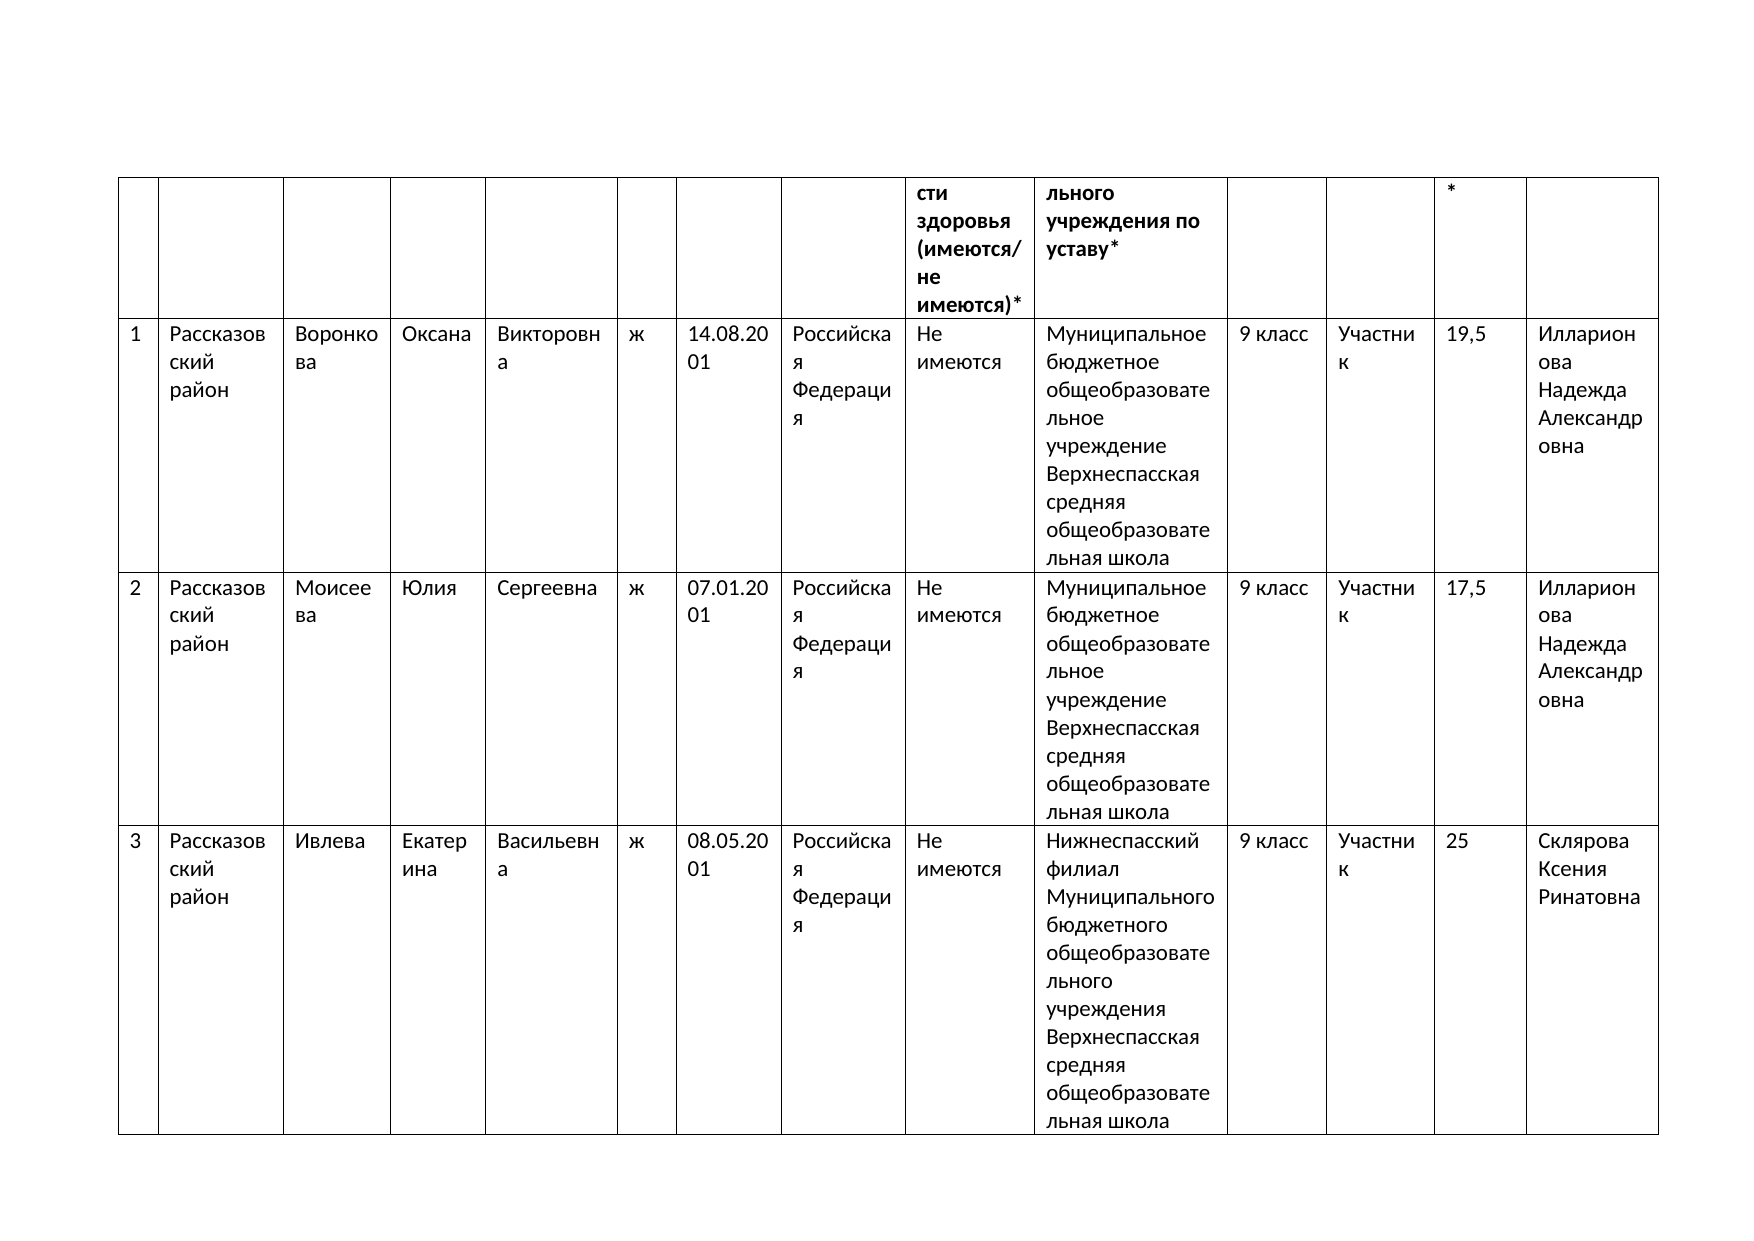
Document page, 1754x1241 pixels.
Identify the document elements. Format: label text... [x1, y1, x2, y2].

table_cell ж [618, 826, 676, 1134]
table_cell Участник [1327, 573, 1434, 825]
table_cell [486, 178, 617, 318]
table_cell Российская Федерация [782, 319, 905, 572]
table_cell Рассказовский район [159, 573, 283, 825]
table_cell [782, 178, 905, 318]
table_cell [677, 178, 781, 318]
table_cell Рассказовский район [159, 319, 283, 572]
table_cell льного учреждения по уставу* [1035, 178, 1227, 318]
table_cell 14.08.2001 [677, 319, 781, 572]
table_cell [391, 178, 485, 318]
table_cell Илларионова Надежда Александровна [1527, 573, 1658, 825]
table_cell 19,5 [1435, 319, 1526, 572]
table_cell * [1435, 178, 1526, 318]
table_cell Муниципальное бюджетное общеобразовательное учреждение Верхнеспасская средняя общеобразовательная школа [1035, 573, 1227, 825]
table_cell Сергеевна [486, 573, 617, 825]
table_cell 25 [1435, 826, 1526, 1134]
table_cell Викторовна [486, 319, 617, 572]
table_cell Муниципальное бюджетное общеобразовательное учреждение Верхнеспасская средняя общеобразовательная школа [1035, 319, 1227, 572]
table_cell Не имеются [906, 573, 1034, 825]
table_cell 9 класс [1228, 826, 1326, 1134]
table_cell 1 [119, 319, 158, 572]
table_cell [159, 178, 283, 318]
table_cell Участник [1327, 319, 1434, 572]
table_cell 9 класс [1228, 573, 1326, 825]
table_cell [1228, 178, 1326, 318]
table_cell Участник [1327, 826, 1434, 1134]
table_cell ж [618, 319, 676, 572]
table_cell 08.05.2001 [677, 826, 781, 1134]
table_cell [284, 178, 390, 318]
table_cell 17,5 [1435, 573, 1526, 825]
table_cell Российская Федерация [782, 826, 905, 1134]
table_cell Васильевна [486, 826, 617, 1134]
table_cell [1527, 178, 1658, 318]
table_cell [1327, 178, 1434, 318]
table_cell сти здоровья (имеются/не имеются)* [906, 178, 1034, 318]
table_cell Илларионова Надежда Александровна [1527, 319, 1658, 572]
table_cell Ивлева [284, 826, 390, 1134]
table_cell Не имеются [906, 826, 1034, 1134]
table_cell Моисеева [284, 573, 390, 825]
table_cell 07.01.2001 [677, 573, 781, 825]
table_cell 9 класс [1228, 319, 1326, 572]
table_cell 2 [119, 573, 158, 825]
table_cell Нижнеспасский филиал Муниципального бюджетного общеобразовательного учреждения Верхнеспасская средняя общеобразовательная школа [1035, 826, 1227, 1134]
table_cell Склярова Ксения Ринатовна [1527, 826, 1658, 1134]
table_cell Не имеются [906, 319, 1034, 572]
table_cell ж [618, 573, 676, 825]
table_cell Рассказовский район [159, 826, 283, 1134]
table_cell [119, 178, 158, 318]
table_cell [618, 178, 676, 318]
table_cell Оксана [391, 319, 485, 572]
table_cell Екатерина [391, 826, 485, 1134]
table_cell Юлия [391, 573, 485, 825]
table_cell Воронкова [284, 319, 390, 572]
table_cell Российская Федерация [782, 573, 905, 825]
table_cell 3 [119, 826, 158, 1134]
